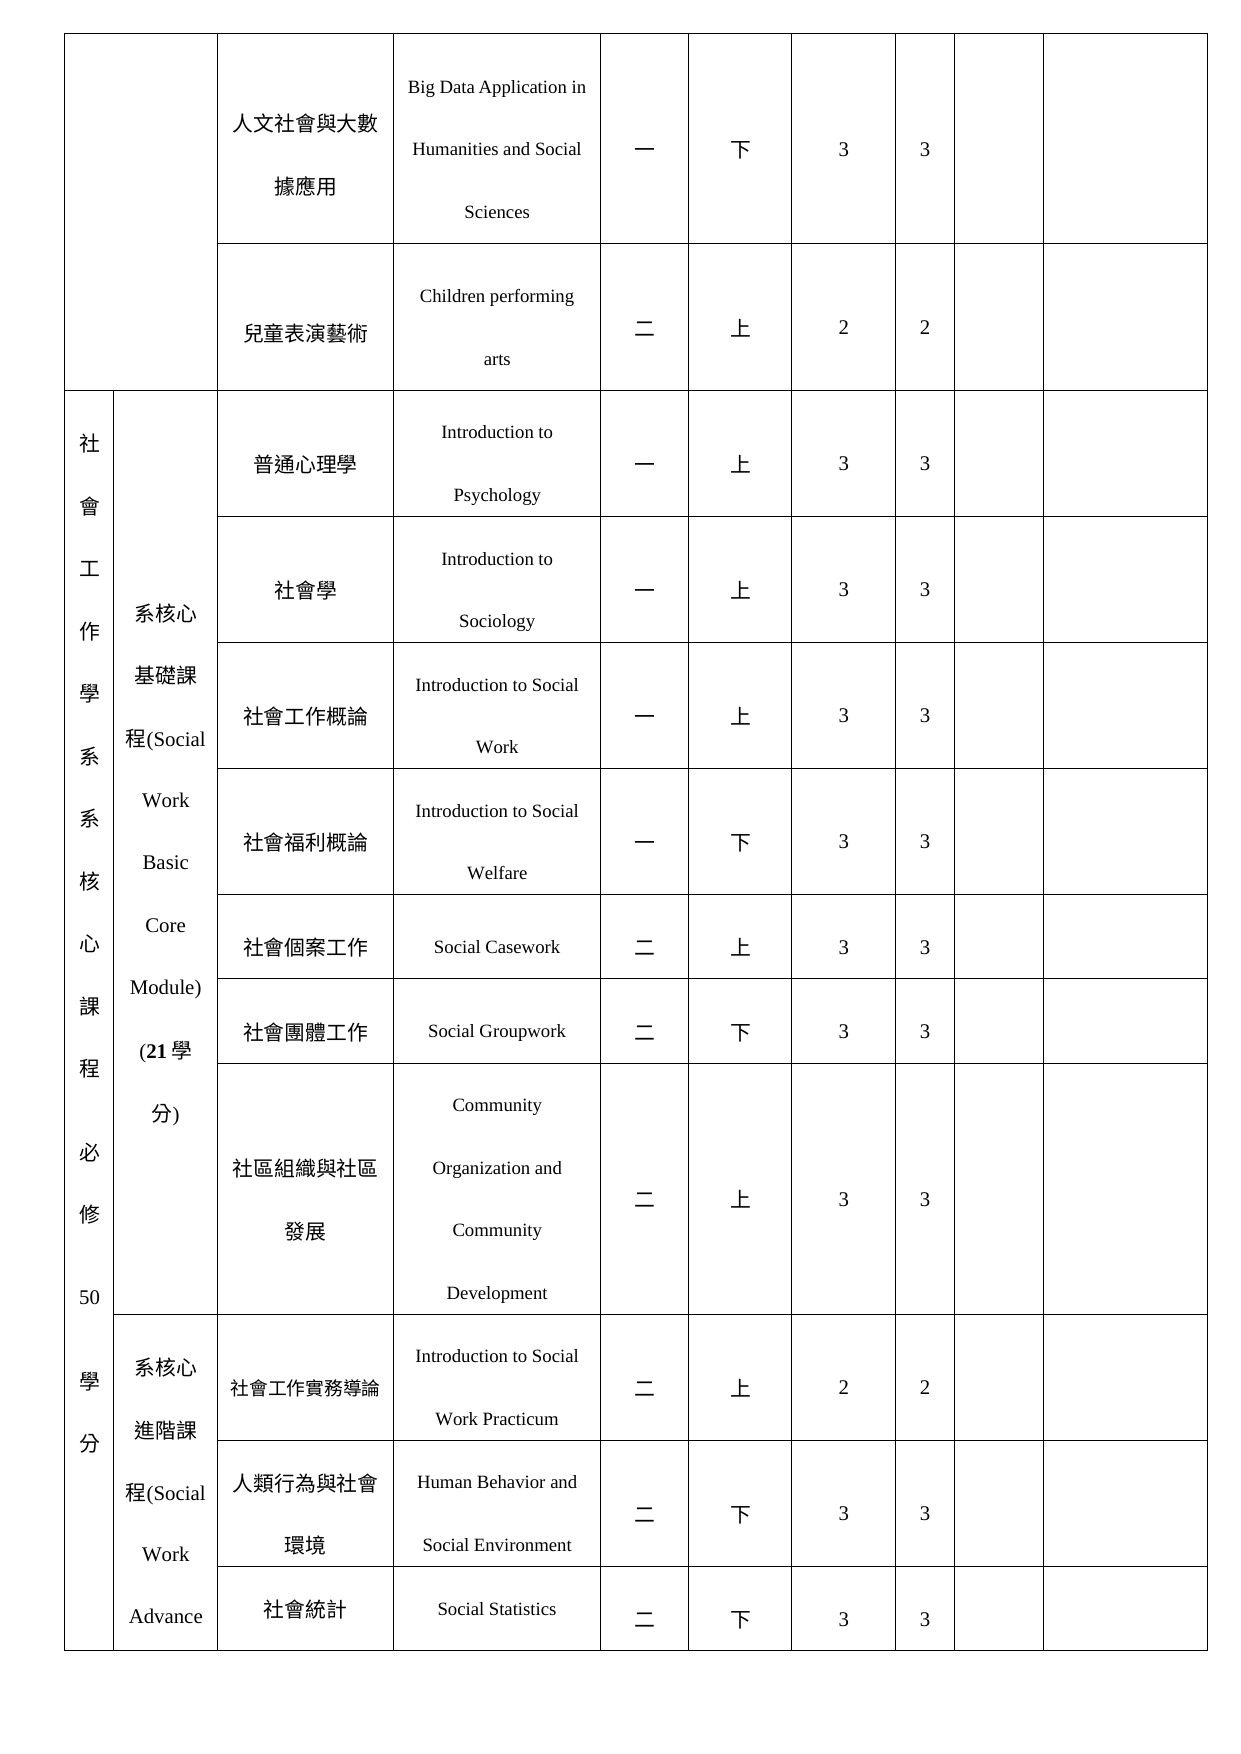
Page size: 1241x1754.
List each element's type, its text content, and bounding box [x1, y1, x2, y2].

table_cell 一 [601, 517, 688, 642]
table_cell 3 [896, 895, 954, 978]
table_cell [955, 643, 1043, 768]
table_cell Social Statistics [394, 1567, 600, 1650]
table_cell [955, 1064, 1043, 1313]
table_cell 2 [792, 1315, 895, 1439]
table_cell 3 [896, 979, 954, 1062]
table_cell Introduction to Psychology [394, 391, 600, 516]
table_cell 3 [896, 1567, 954, 1650]
table_cell 3 [896, 1441, 954, 1566]
table_cell 社會統計 [218, 1567, 393, 1650]
table_cell Human Behavior and Social Environment [394, 1441, 600, 1566]
table_cell 3 [792, 643, 895, 768]
table_cell 上 [689, 895, 791, 978]
table_cell [955, 979, 1043, 1062]
table_cell 系核心進階課程(Social Work Advance [114, 1315, 217, 1650]
table_cell 3 [896, 34, 954, 243]
table_cell 3 [896, 1064, 954, 1313]
table_cell [955, 1441, 1043, 1566]
table_cell 社會工作學系系核心課程 必修 50 學分 [65, 391, 113, 1650]
table_cell 3 [896, 769, 954, 894]
table_cell 下 [689, 34, 791, 243]
table_cell [955, 1315, 1043, 1439]
table_cell [1044, 895, 1207, 978]
table_cell 二 [601, 244, 688, 389]
table_cell Big Data Application in Humanities and Social Sciences [394, 34, 600, 243]
table_cell 3 [896, 643, 954, 768]
table_cell 2 [896, 1315, 954, 1439]
table_cell 3 [792, 979, 895, 1062]
table_cell 普通心理學 [218, 391, 393, 516]
table_cell 上 [689, 517, 791, 642]
table_cell [1044, 1567, 1207, 1650]
table_cell 2 [792, 244, 895, 389]
table_cell 3 [792, 895, 895, 978]
table_cell Introduction to Social Work Practicum [394, 1315, 600, 1439]
table_cell Community Organization and Community Development [394, 1064, 600, 1313]
table_cell 3 [896, 517, 954, 642]
table_cell [1044, 979, 1207, 1062]
table_cell 二 [601, 1567, 688, 1650]
table_cell [955, 244, 1043, 389]
table_cell 社區組織與社區發展 [218, 1064, 393, 1313]
table_cell 3 [792, 34, 895, 243]
table_cell 下 [689, 979, 791, 1062]
table_cell [955, 34, 1043, 243]
table_cell [955, 769, 1043, 894]
table_cell 3 [792, 391, 895, 516]
table_cell 二 [601, 1315, 688, 1439]
table_cell 社會工作概論 [218, 643, 393, 768]
table_cell 3 [792, 517, 895, 642]
table_cell [955, 517, 1043, 642]
table_cell 上 [689, 244, 791, 389]
table_cell 二 [601, 1064, 688, 1313]
table_cell 上 [689, 1315, 791, 1439]
table_cell Introduction to Sociology [394, 517, 600, 642]
table_cell 上 [689, 391, 791, 516]
table_cell 兒童表演藝術 [218, 244, 393, 389]
table_cell 一 [601, 769, 688, 894]
table_cell 社會團體工作 [218, 979, 393, 1062]
table_cell 二 [601, 895, 688, 978]
table_cell 系核心基礎課程(Social Work Basic Core Module) (21學分) [114, 391, 217, 1313]
table_cell Children performing arts [394, 244, 600, 389]
table_cell [1044, 34, 1207, 243]
table_cell 社會工作實務導論 [218, 1315, 393, 1439]
table_cell 3 [792, 1064, 895, 1313]
table_cell Introduction to Social Welfare [394, 769, 600, 894]
table_cell 一 [601, 34, 688, 243]
table_cell 2 [896, 244, 954, 389]
table_cell 二 [601, 979, 688, 1062]
table_cell 下 [689, 769, 791, 894]
table_cell [955, 895, 1043, 978]
table_cell [1044, 1315, 1207, 1439]
table_cell 上 [689, 1064, 791, 1313]
table_cell 3 [792, 1441, 895, 1566]
table_cell [955, 391, 1043, 516]
table_cell 一 [601, 391, 688, 516]
table_cell [1044, 643, 1207, 768]
table_cell 人文社會與大數據應用 [218, 34, 393, 243]
table_cell 3 [792, 769, 895, 894]
table_cell [955, 1567, 1043, 1650]
table_cell 二 [601, 1441, 688, 1566]
table_cell [1044, 244, 1207, 389]
table_cell 社會福利概論 [218, 769, 393, 894]
table_cell 下 [689, 1441, 791, 1566]
table_cell 社會學 [218, 517, 393, 642]
table_cell 3 [792, 1567, 895, 1650]
table_cell [1044, 1064, 1207, 1313]
table_cell [1044, 1441, 1207, 1566]
table_cell 3 [896, 391, 954, 516]
table_cell 下 [689, 1567, 791, 1650]
table_cell 上 [689, 643, 791, 768]
table_cell 人類行為與社會環境 [218, 1441, 393, 1566]
table_cell 一 [601, 643, 688, 768]
table_cell Social Groupwork [394, 979, 600, 1062]
table_cell [1044, 517, 1207, 642]
table_cell 社會個案工作 [218, 895, 393, 978]
table_cell [1044, 769, 1207, 894]
table_cell [1044, 391, 1207, 516]
table_cell [65, 34, 217, 389]
table_cell Social Casework [394, 895, 600, 978]
table_cell Introduction to Social Work [394, 643, 600, 768]
